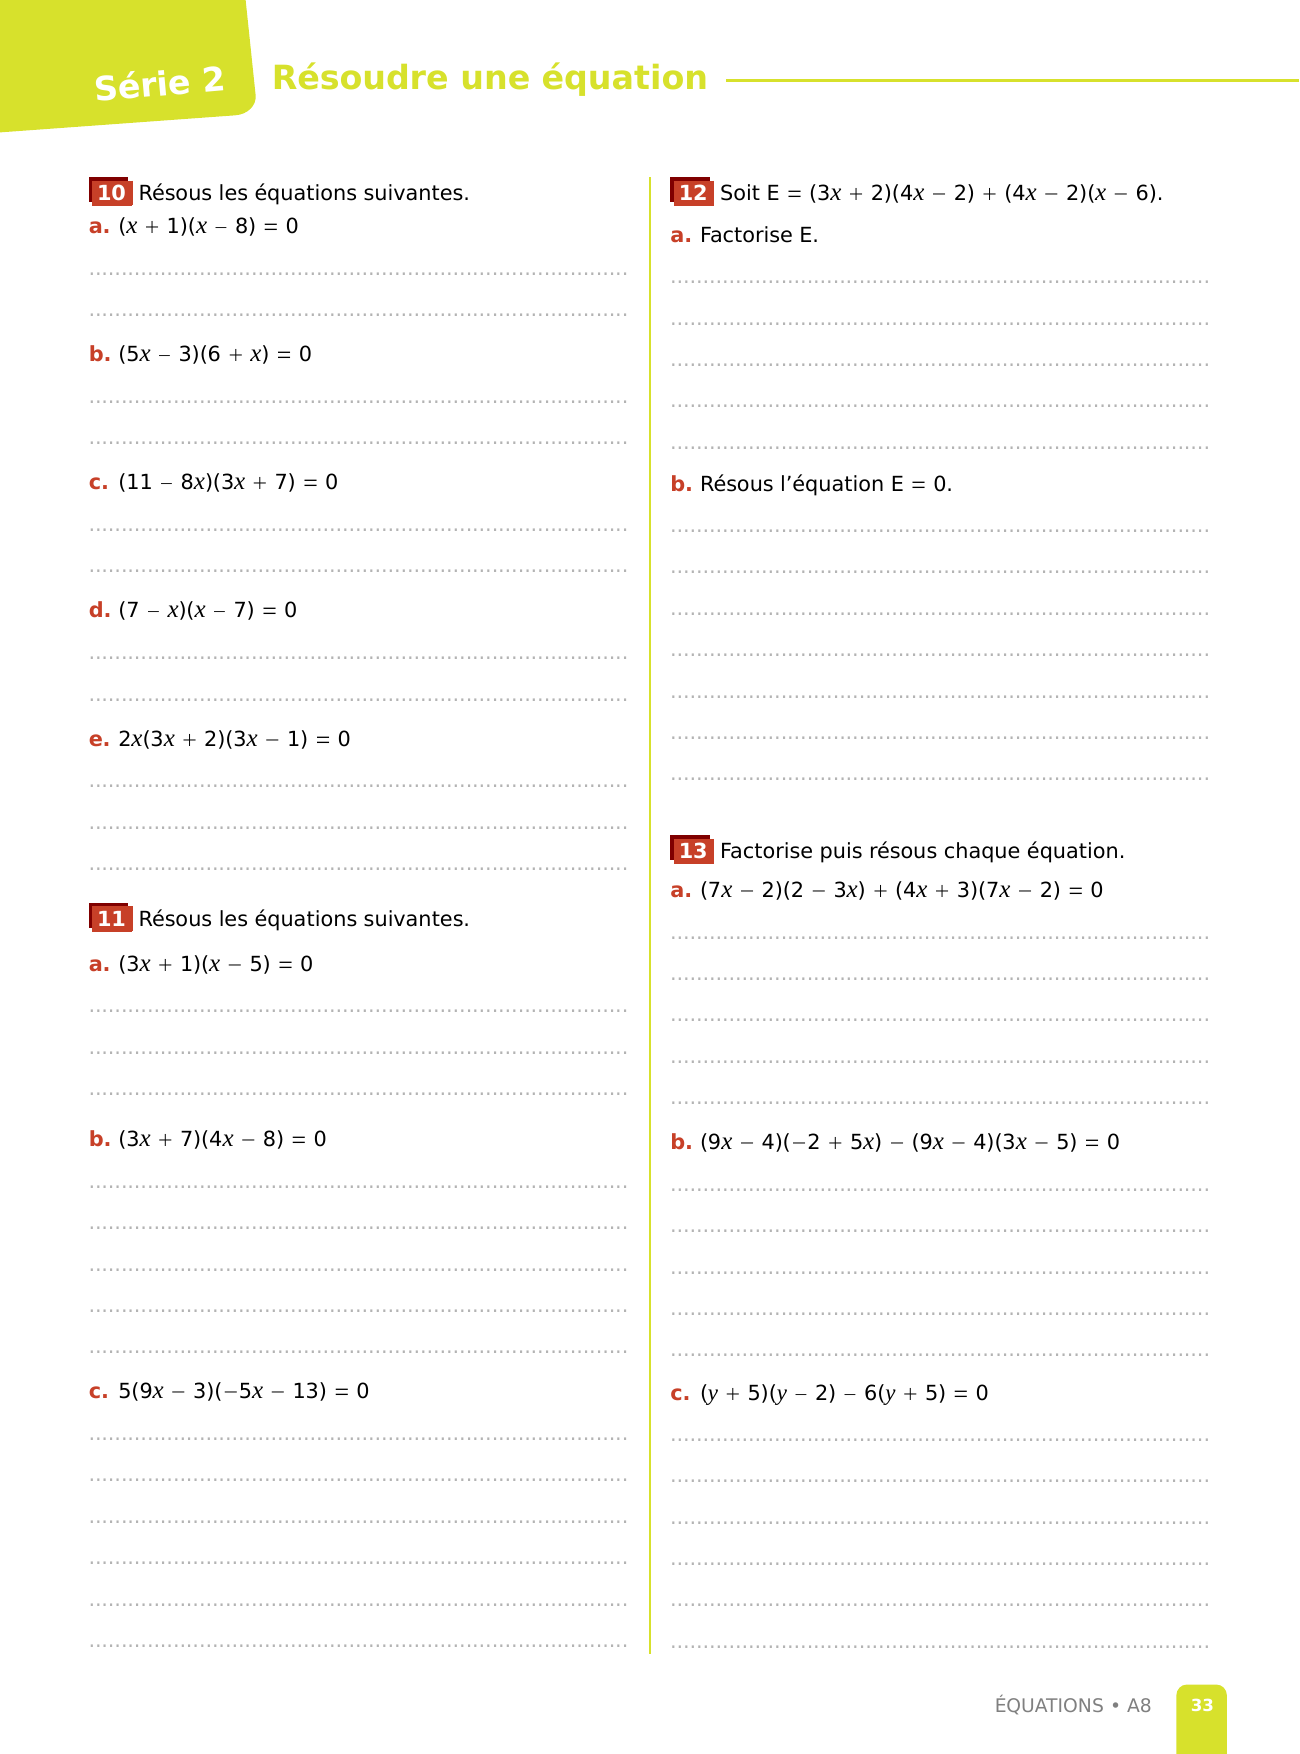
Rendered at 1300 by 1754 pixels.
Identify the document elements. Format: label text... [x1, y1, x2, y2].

list (3x  7)(4x ─ 8)  0 [88, 1124, 629, 1152]
list 2x(3x  2)(3x − 1) = 0 [88, 724, 629, 751]
subtitle Factorise puis résous chaque équation. [710, 835, 1211, 863]
subtitle Résous les équations suivantes. [128, 903, 629, 931]
list (7x ─ 2)(2 ─ 3x)  (4x  3)(7x ─ 2)  0 [670, 875, 1211, 903]
list (3x  1)(x ─ 5)  0 [88, 949, 629, 977]
subtitle Résous les équations suivantes. [128, 177, 629, 205]
list (11 − 8x)(3x  7) = 0 [88, 467, 629, 495]
subtitle Soit E  (3x  2)(4x ─ 2)  (4x ─ 2)(x ─ 6). [710, 177, 1211, 206]
list (5x − 3)(6  x) = 0 [88, 339, 629, 367]
list Résous l’équation E  0. [670, 472, 1211, 496]
list Factorise E. [670, 223, 1211, 247]
list 5(9x ─ 3)(─5x ─ 13)  0 [88, 1376, 629, 1404]
list (y  5)(y − 2) − 6(y  5)  0 [670, 1379, 1211, 1405]
list (x  1)(x − 8) = 0 [88, 211, 629, 239]
list (7 − x)(x − 7) = 0 [88, 596, 629, 623]
list (9x ─ 4)(─2  5x) ─ (9x ─ 4)(3x ─ 5)  0 [670, 1127, 1211, 1155]
